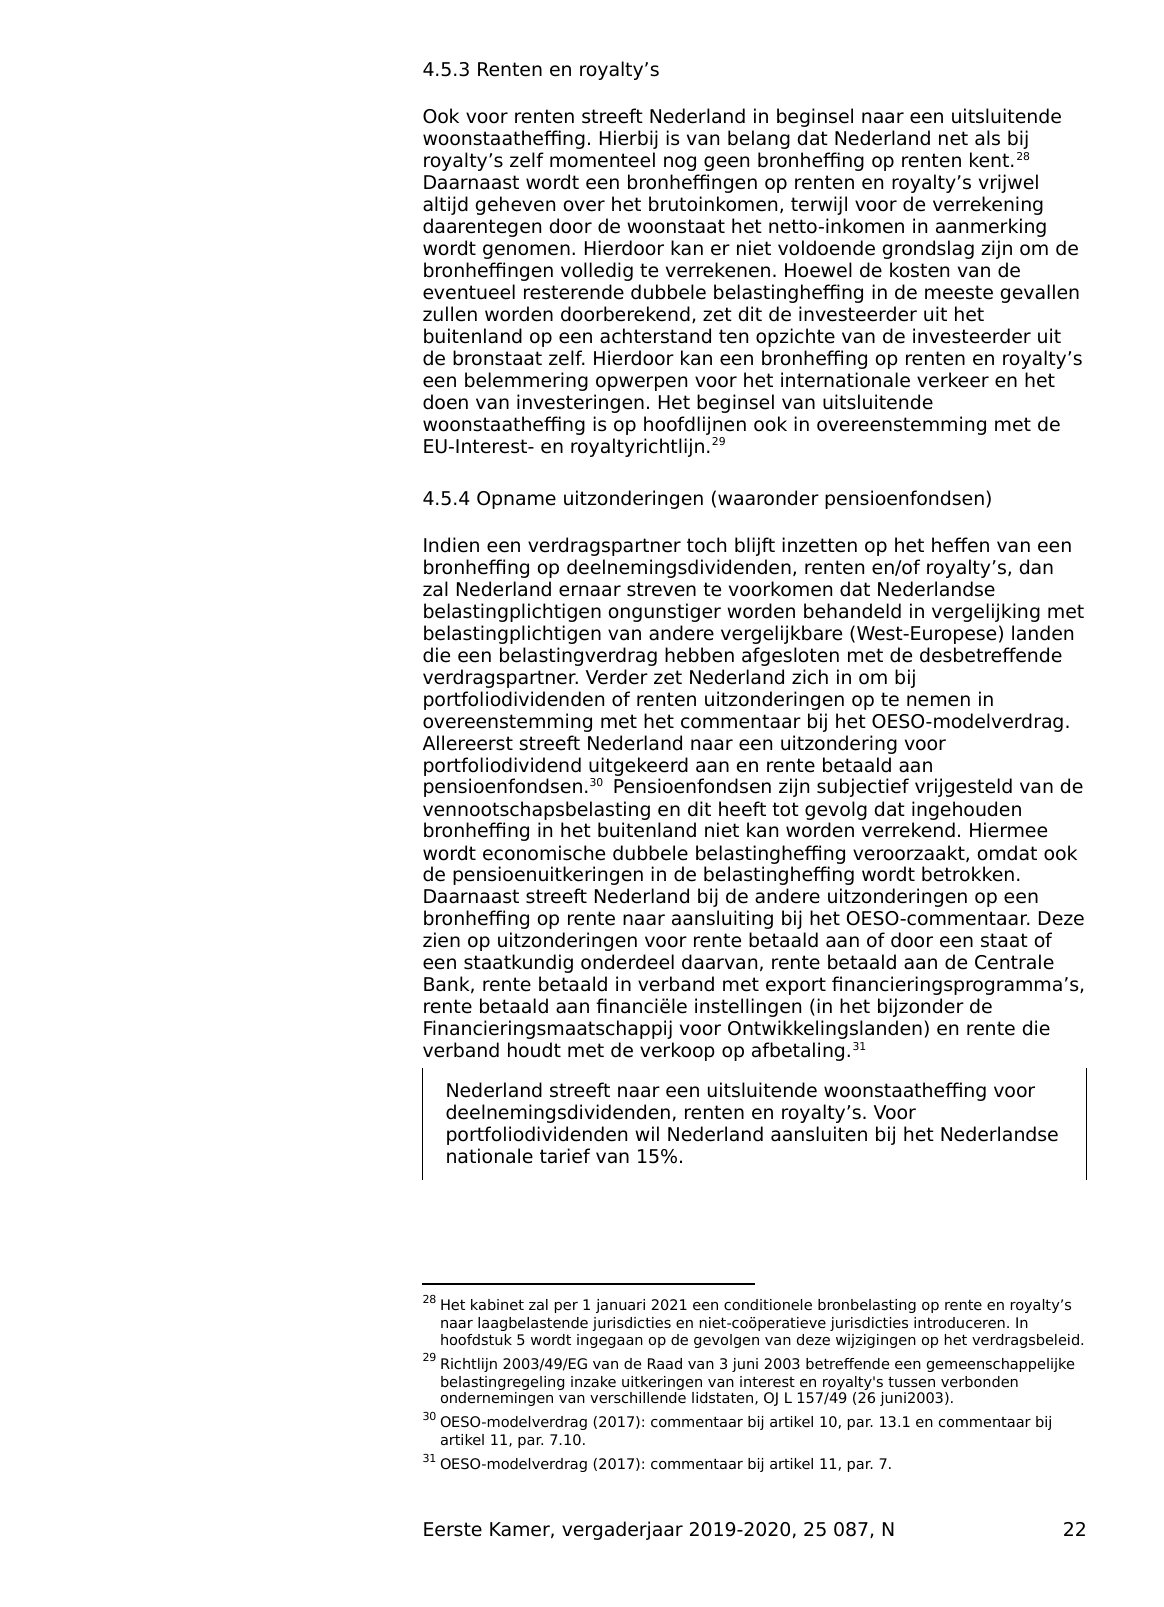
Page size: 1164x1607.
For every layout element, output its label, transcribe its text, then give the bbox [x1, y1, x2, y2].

text OESO-modelverdrag (2017): commentaar bij artikel 11, par. 7. [422, 1452, 1087, 1474]
text Indien een verdragspartner toch blijft inzetten op het heffen van een bronheffing op deelnemingsdividenden, renten en/of royalty’s, dan zal Nederland ernaar streven te voorkomen dat Nederlandse belastingplichtigen ongunstiger worden behandeld in vergelijking met belastingplichtigen van andere vergelijkbare (West-Europese) landen die een belastingverdrag hebben afgesloten met de desbetreffende verdragspartner. Verder zet Nederland zich in om bij portfoliodividenden of renten uitzonderingen op te nemen in overeenstemming met het commentaar bij het OESO-modelverdrag. Allereerst streeft Nederland naar een uitzondering voor portfoliodividend uitgekeerd aan en rente betaald aan pensioenfondsen. Pensioenfondsen zijn subjectief vrijgesteld van de vennootschapsbelasting en dit heeft tot gevolg dat ingehouden bronheffing in het buitenland niet kan worden verrekend. Hiermee wordt economische dubbele belastingheffing veroorzaakt, omdat ook de pensioenuitkeringen in de belastingheffing wordt betrokken. Daarnaast streeft Nederland bij de andere uitzonderingen op een bronheffing op rente naar aansluiting bij het OESO-commentaar. Deze zien op uitzonderingen voor rente betaald aan of door een staat of een staatkundig onderdeel daarvan, rente betaald aan de Centrale Bank, rente betaald in verband met export financieringsprogramma’s, rente betaald aan financiële instellingen (in het bijzonder de Financieringsmaatschappij voor Ontwikkelingslanden) en rente die verband houdt met de verkoop op afbetaling. [422, 535, 1087, 1062]
text Het kabinet zal per 1 januari 2021 een conditionele bronbelasting op rente en royalty’s naar laagbelastende jurisdicties en niet-coöperatieve jurisdicties introduceren. In hoofdstuk 5 wordt ingegaan op de gevolgen van deze wijzigingen op het verdragsbeleid. [422, 1293, 1087, 1349]
table_header Nederland streeft naar een uitsluitende woonstaatheffing voor deelnemingsdividenden, renten en royalty’s. Voor portfoliodividenden wil Nederland aansluiten bij het Nederlandse nationale tarief van 15%. [423, 1068, 1086, 1179]
subtitle 4.5.4 Opname uitzonderingen (waaronder pensioenfondsen) [422, 488, 1087, 510]
text Richtlĳn 2003/49/EG van de Raad van 3 juni 2003 betreffende een gemeenschappelĳke belastingregeling inzake uitkeringen van interest en royalty's tussen verbonden ondernemingen van verschillende lidstaten, OJ L 157/49 (26 juni2003). [422, 1352, 1087, 1407]
subtitle 4.5.3 Renten en royalty’s [422, 59, 1087, 81]
text OESO-modelverdrag (2017): commentaar bij artikel 10, par. 13.1 en commentaar bij artikel 11, par. 7.10. [422, 1410, 1087, 1449]
text Ook voor renten streeft Nederland in beginsel naar een uitsluitende woonstaatheffing. Hierbij is van belang dat Nederland net als bij royalty’s zelf momenteel nog geen bronheffing op renten kent. Daarnaast wordt een bronheffingen op renten en royalty’s vrijwel altijd geheven over het brutoinkomen, terwijl voor de verrekening daarentegen door de woonstaat het netto-inkomen in aanmerking wordt genomen. Hierdoor kan er niet voldoende grondslag zijn om de bronheffingen volledig te verrekenen. Hoewel de kosten van de eventueel resterende dubbele belastingheffing in de meeste gevallen zullen worden doorberekend, zet dit de investeerder uit het buitenland op een achterstand ten opzichte van de investeerder uit de bronstaat zelf. Hierdoor kan een bronheffing op renten en royalty’s een belemmering opwerpen voor het internationale verkeer en het doen van investeringen. Het beginsel van uitsluitende woonstaatheffing is op hoofdlijnen ook in overeenstemming met de EU-Interest- en royaltyrichtlijn. [422, 106, 1087, 458]
